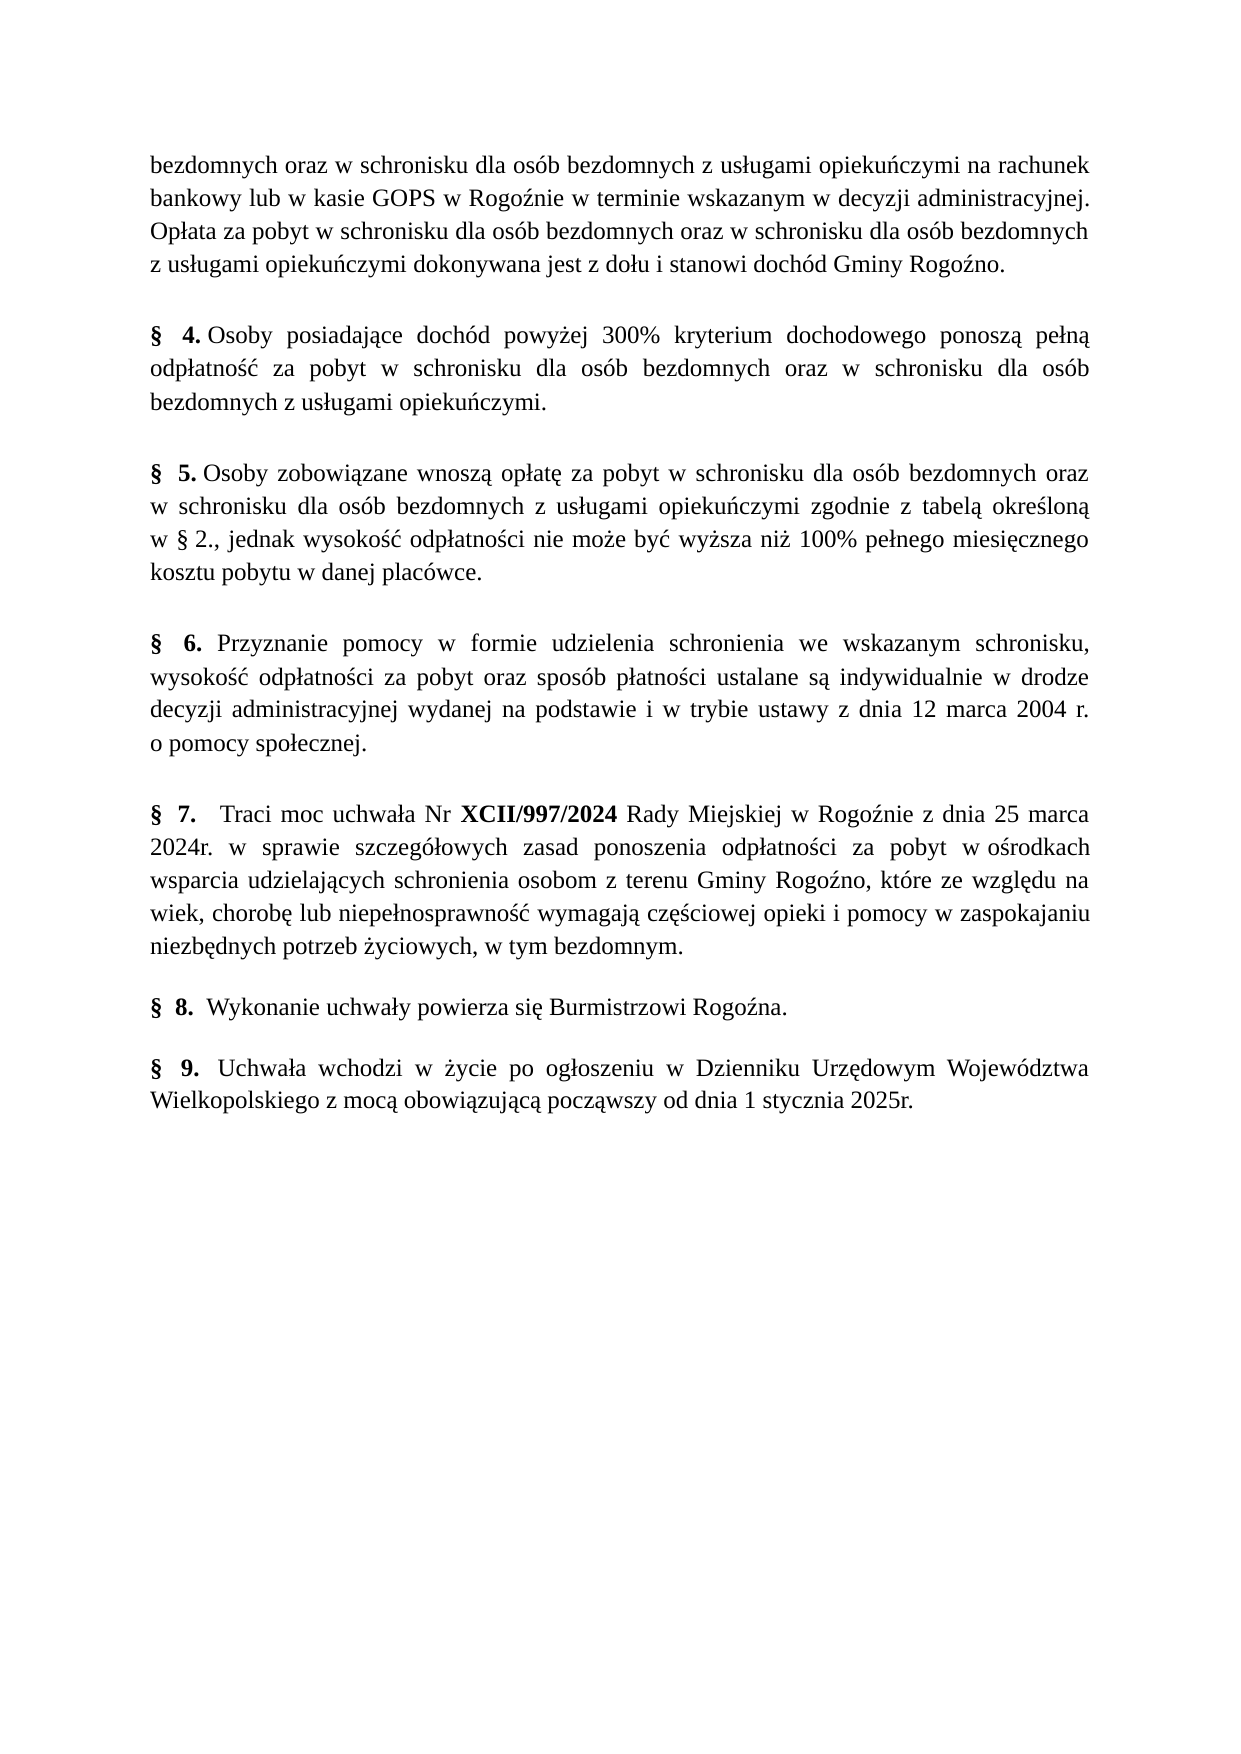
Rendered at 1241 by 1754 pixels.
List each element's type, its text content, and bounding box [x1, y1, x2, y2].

text § 5. Osoby zobowiązane wnoszą opłatę za pobyt w schronisku dla osób bezdomnych oraz w schronisku dla osób bezdomnych z usługami opiekuńczymi zgodnie z tabelą określoną w § 2., jednak wysokość odpłatności nie może być wyższa niż 100% pełnego miesięcznego kosztu pobytu w danej placówce. [150, 458, 1090, 586]
text § 7. Traci moc uchwała Nr XCII/997/2024 Rady Miejskiej w Rogoźnie z dnia 25 marca 2024r. w sprawie szczegółowych zasad ponoszenia odpłatności za pobyt w ośrodkach wsparcia udzielających schronienia osobom z terenu Gminy Rogoźno, które ze względu na wiek, chorobę lub niepełnosprawność wymagają częściowej opieki i pomocy w zaspokajaniu niezbędnych potrzeb życiowych, w tym bezdomnym. [150, 799, 1090, 960]
text § 4. Osoby posiadające dochód powyżej 300% kryterium dochodowego ponoszą pełną odpłatność za pobyt w schronisku dla osób bezdomnych oraz w schronisku dla osób bezdomnych z usługami opiekuńczymi. [150, 321, 1090, 415]
text bezdomnych oraz w schronisku dla osób bezdomnych z usługami opiekuńczymi na rachunek bankowy lub w kasie GOPS w Rogoźnie w terminie wskazanym w decyzji administracyjnej. Opłata za pobyt w schronisku dla osób bezdomnych oraz w schronisku dla osób bezdomnych z usługami opiekuńczymi dokonywana jest z dołu i stanowi dochód Gminy Rogoźno. [150, 150, 1090, 278]
text § 6. Przyznanie pomocy w formie udzielenia schronienia we wskazanym schronisku, wysokość odpłatności za pobyt oraz sposób płatności ustalane są indywidualnie w drodze decyzji administracyjnej wydanej na podstawie i w trybie ustawy z dnia 12 marca 2004 r. o pomocy społecznej. [150, 628, 1090, 756]
text § 9. Uchwała wchodzi w życie po ogłoszeniu w Dzienniku Urzędowym Województwa Wielkopolskiego z mocą obowiązującą począwszy od dnia 1 stycznia 2025r. [150, 1053, 1090, 1114]
text § 8. Wykonanie uchwały powierza się Burmistrzowi Rogoźna. [150, 992, 1090, 1021]
